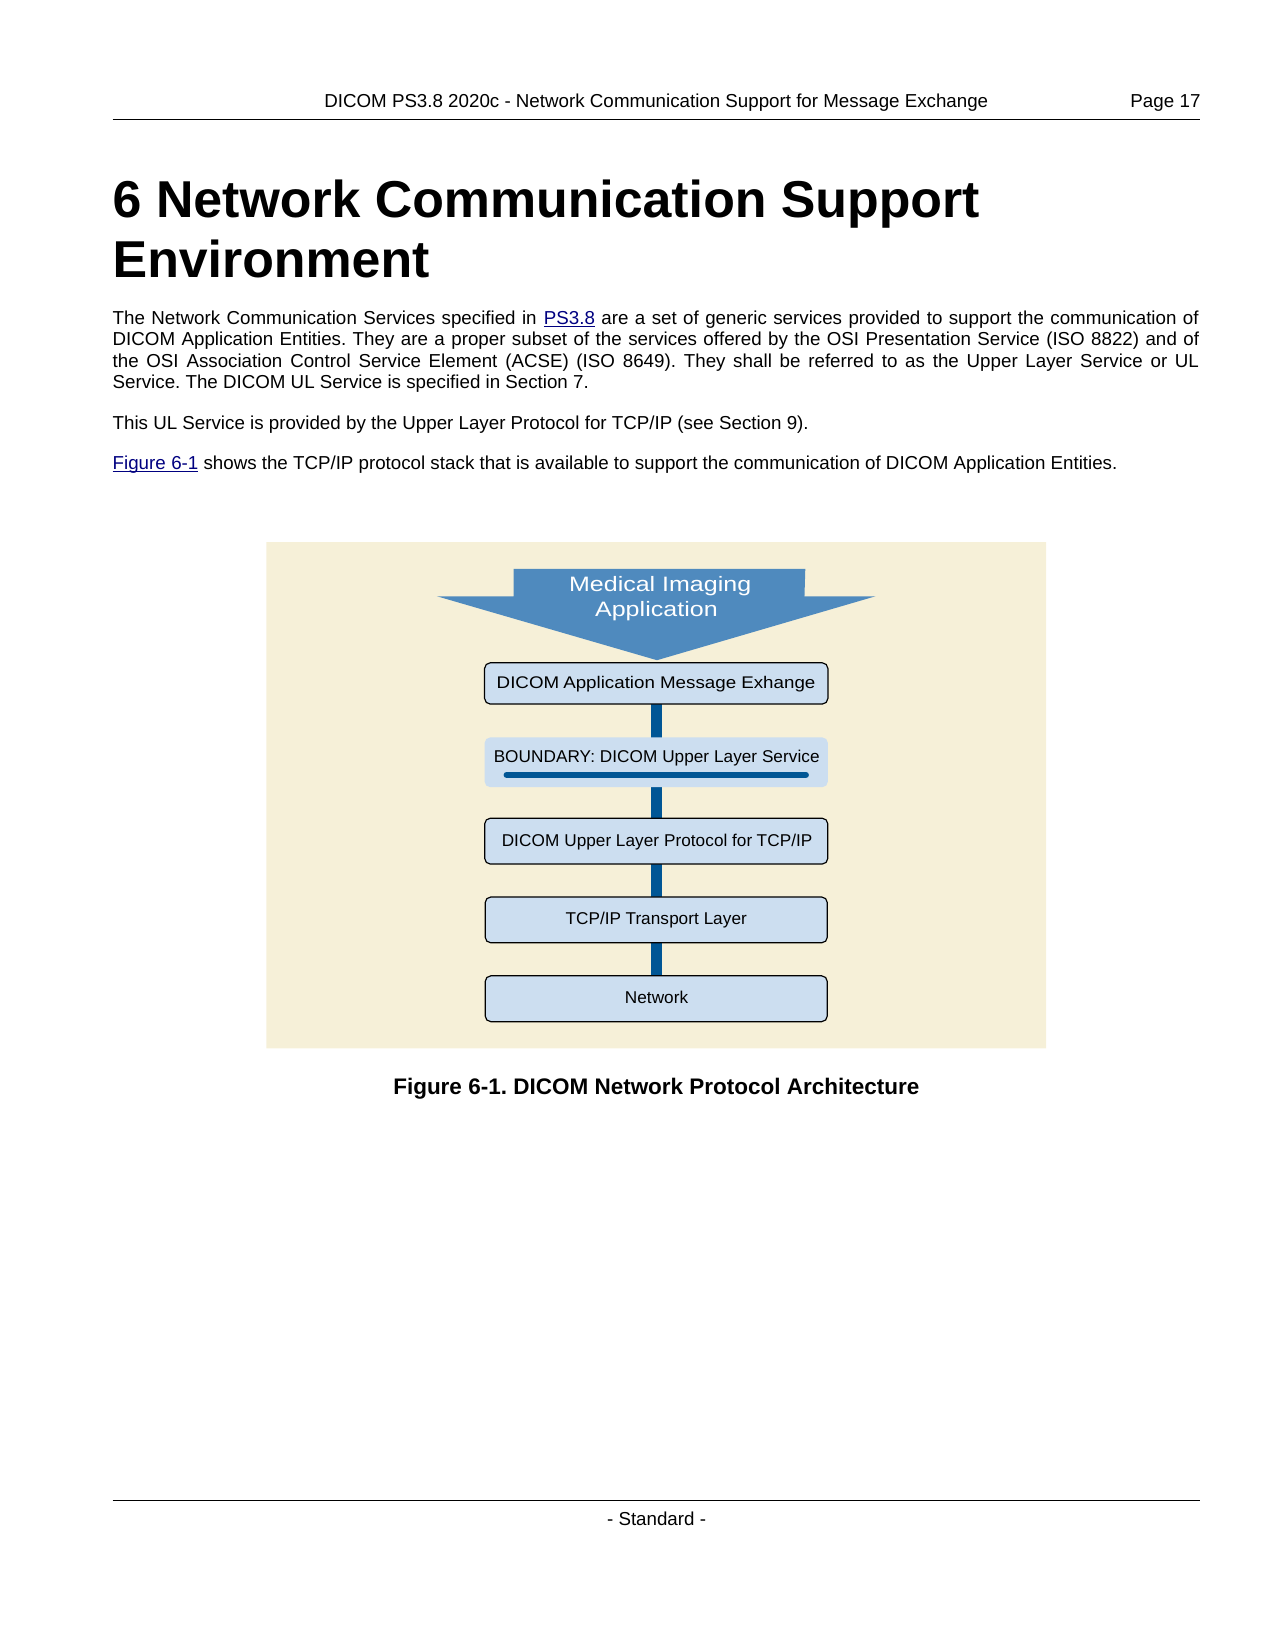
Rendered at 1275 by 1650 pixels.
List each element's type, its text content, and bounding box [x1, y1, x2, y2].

text Figure 6-1 shows the TCP/IP protocol stack that is available to support the communication of DICOM Application Entities. [112, 452, 1200, 473]
text Figure 6-1. DICOM Network Protocol Architecture [112, 1073, 1200, 1099]
text 6 Network Communication Support Environment [112, 169, 1200, 288]
text The Network Communication Services specified in PS3.8 are a set of generic services provided to support the communication of DICOM Application Entities. They are a proper subset of the services offered by the OSI Presentation Service (ISO 8822) and of the OSI Association Control Service Element (ACSE) (ISO 8649). They shall be referred to as the Upper Layer Service or UL Service. The DICOM UL Service is specified in Section 7. [112, 307, 1200, 393]
text This UL Service is provided by the Upper Layer Protocol for TCP/IP (see Section 9). [112, 412, 1200, 433]
